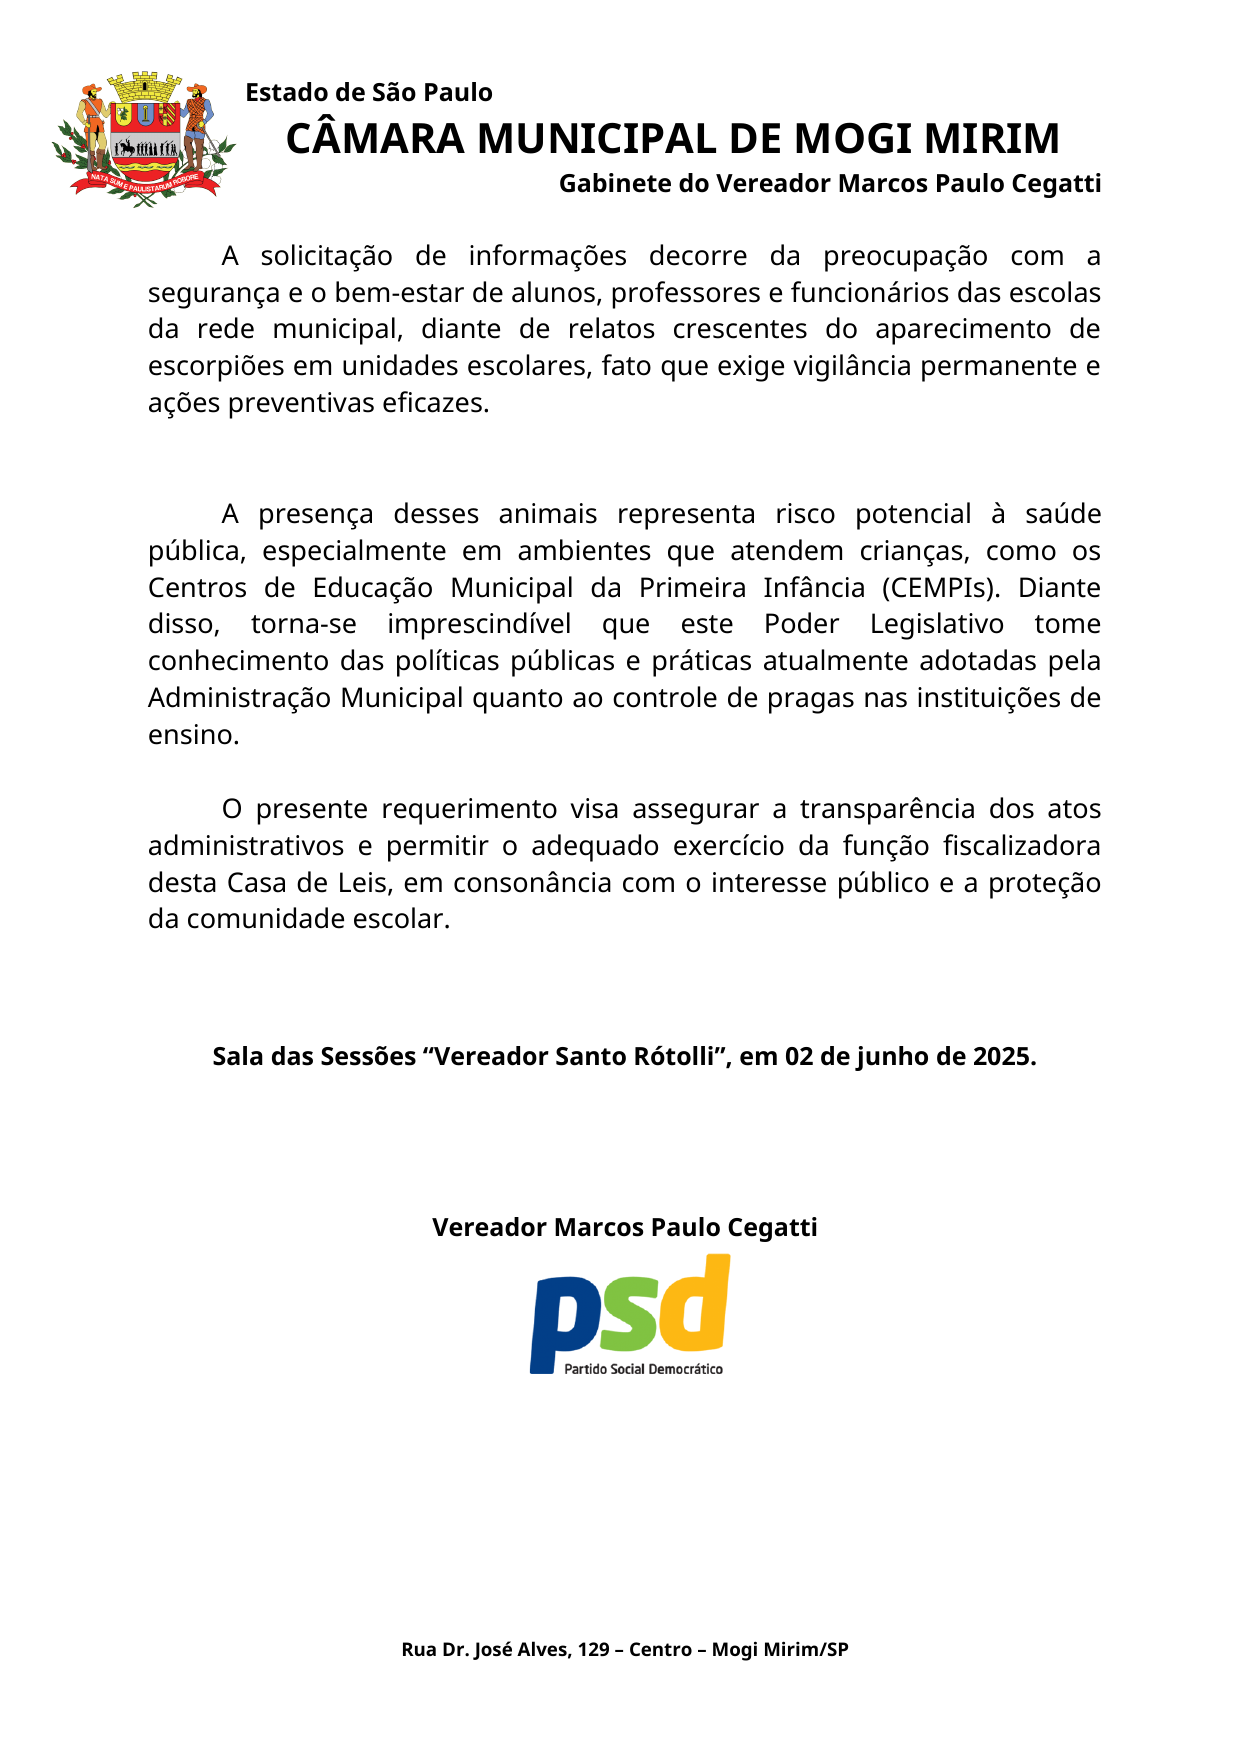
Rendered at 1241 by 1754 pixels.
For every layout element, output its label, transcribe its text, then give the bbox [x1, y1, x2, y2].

picture [28, 59, 258, 220]
text Sala das Sessões “Vereador Santo Rótolli”, em 02 de junho de 2025. [148, 1039, 1103, 1073]
picture [529, 1253, 733, 1374]
text O presente requerimento visa assegurar a transparência dos atos administrativos e permitir o adequado exercício da função fiscalizadora desta Casa de Leis, em consonância com o interesse público e a proteção da comunidade escolar. [148, 789, 1103, 937]
text A presença desses animais representa risco potencial à saúde pública, especialmente em ambientes que atendem crianças, como os Centros de Educação Municipal da Primeira Infância (CEMPIs). Diante disso, torna-se imprescindível que este Poder Legislativo tome conhecimento das políticas públicas e práticas atualmente adotadas pela Administração Municipal quanto ao controle de pragas nas instituições de ensino. [148, 494, 1103, 752]
text Vereador Marcos Paulo Cegatti [148, 1209, 1103, 1243]
text A solicitação de informações decorre da preocupação com a segurança e o bem-estar de alunos, professores e funcionários das escolas da rede municipal, diante de relatos crescentes do aparecimento de escorpiões em unidades escolares, fato que exige vigilância permanente e ações preventivas eficazes. [148, 236, 1103, 421]
picture [251, 86, 258, 98]
